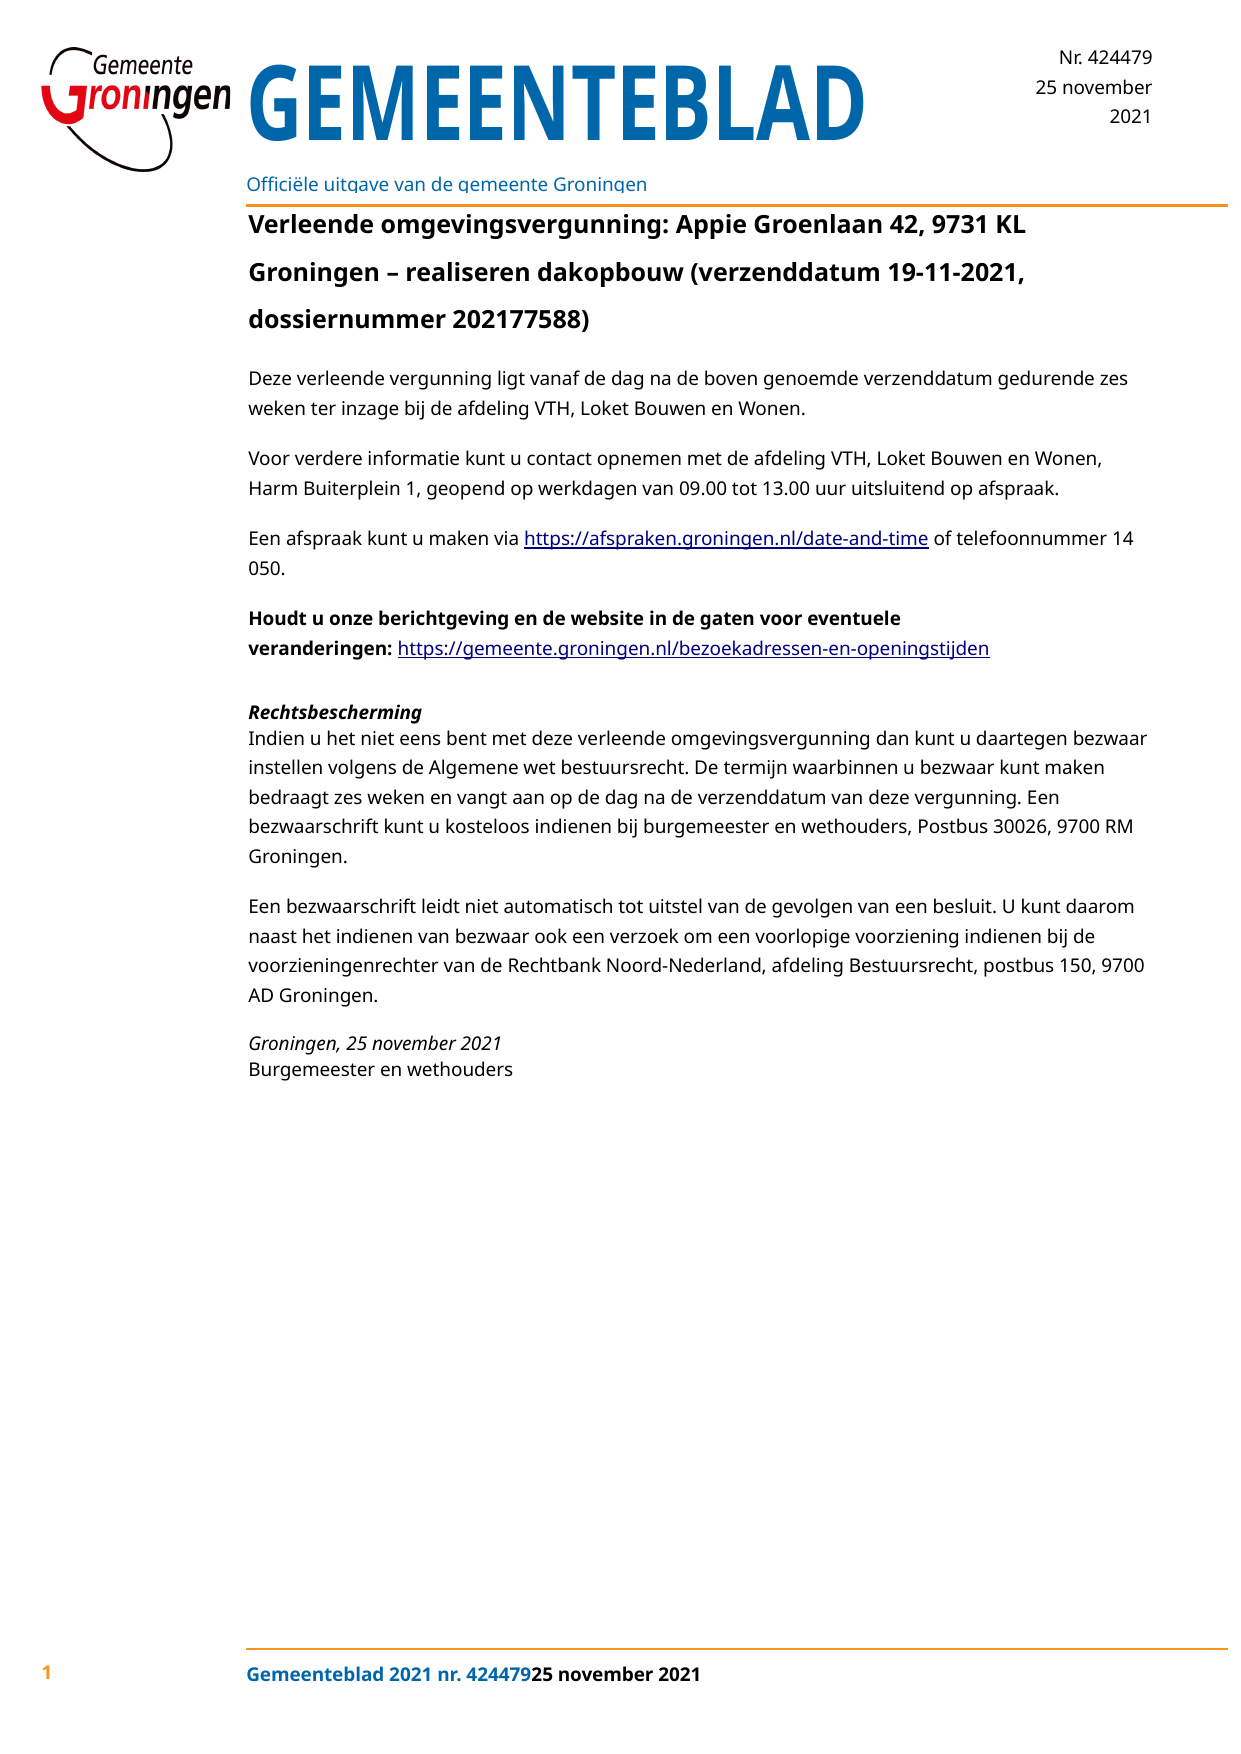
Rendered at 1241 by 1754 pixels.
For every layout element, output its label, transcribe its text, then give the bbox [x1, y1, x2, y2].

text Voor verdere informatie kunt u contact opnemen met de afdeling VTH, Loket Bouwen en Wonen, Harm Buiterplein 1, geopend op werkdagen van 09.00 tot 13.00 uur uitsluitend op afspraak. [248, 446, 1152, 501]
text Groningen, 25 november 2021 [248, 1030, 1152, 1056]
text Indien u het niet eens bent met deze verleende omgevingsvergunning dan kunt u daartegen bezwaar instellen volgens de Algemene wet bestuursrecht. De termijn waarbinnen u bezwaar kunt maken bedraagt zes weken en vangt aan op de dag na de verzenddatum van deze vergunning. Een bezwaarschrift kunt u kosteloos indienen bij burgemeester en wethouders, Postbus 30026, 9700 RM Groningen. [248, 725, 1152, 869]
picture [41, 47, 231, 172]
text Een bezwaarschrift leidt niet automatisch tot uitstel van de gevolgen van een besluit. U kunt daarom naast het indienen van bezwaar ook een verzoek om een voorlopige voorziening indienen bij de voorzieningenrechter van de Rechtbank Noord-Nederland, afdeling Bestuursrecht, postbus 150, 9700 AD Groningen. [248, 893, 1152, 1008]
text Een afspraak kunt u maken via https://afspraken.groningen.nl/date-and-time of telefoonnummer 14 050. [248, 526, 1152, 581]
text Burgemeester en wethouders [248, 1056, 1152, 1082]
text Verleende omgevingsvergunning: Appie Groenlaan 42, 9731 KL Groningen – realiseren dakopbouw (verzenddatum 19-11-2021, dossiernummer 202177588) [248, 207, 1152, 336]
text Rechtsbescherming [248, 699, 1152, 725]
text Houdt u onze berichtgeving en de website in de gaten voor eventuele veranderingen: https://gemeente.groningen.nl/bezoekadressen-en-openingstijden [248, 606, 1152, 661]
text Deze verleende vergunning ligt vanaf de dag na de boven genoemde verzenddatum gedurende zes weken ter inzage bij de afdeling VTH, Loket Bouwen en Wonen. [248, 366, 1152, 421]
